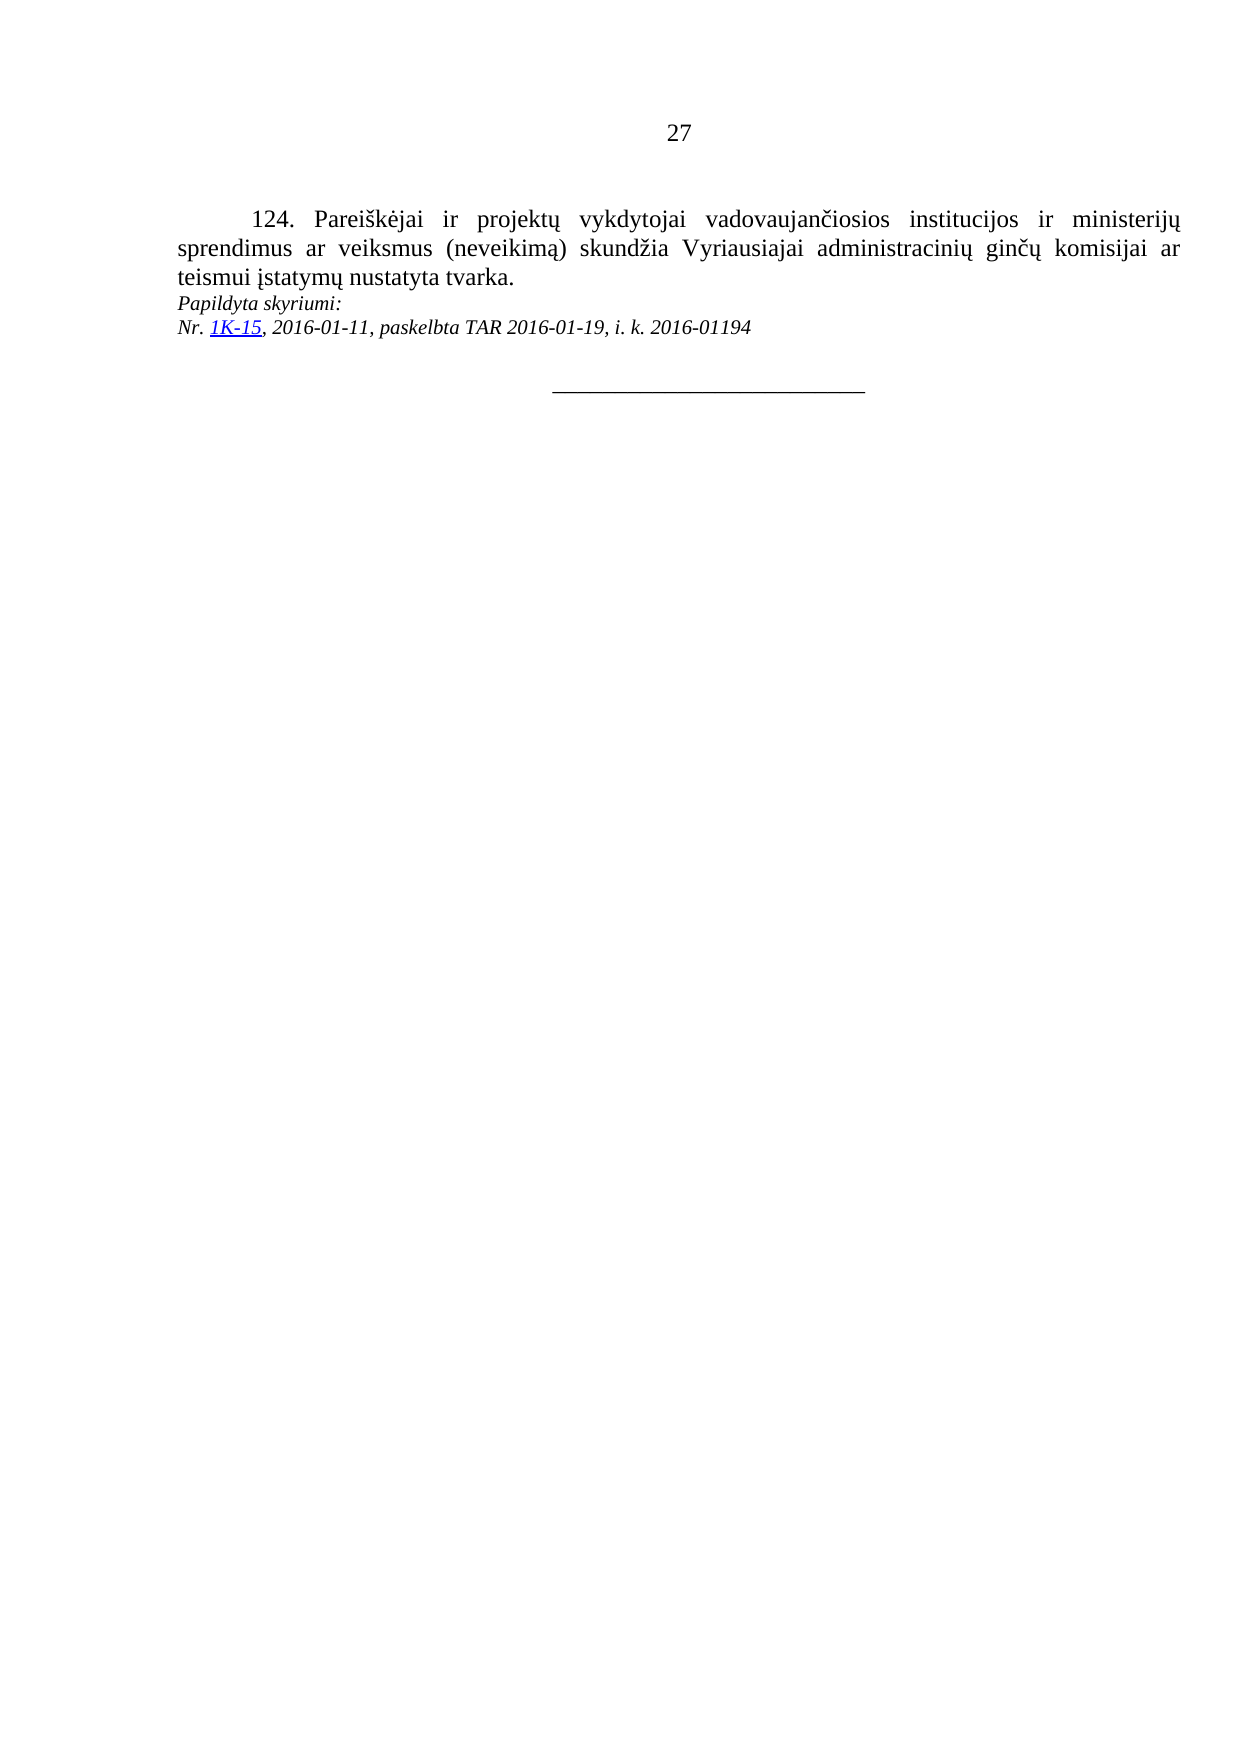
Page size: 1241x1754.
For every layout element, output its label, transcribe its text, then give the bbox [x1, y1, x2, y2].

text 124. Pareiškėjai ir projektų vykdytojai vadovaujančiosios institucijos ir ministerijų sprendimus ar veiksmus (neveikimą) skundžia Vyriausiajai administracinių ginčų komisijai ar teismui įstatymų nustatyta tvarka. [177, 204, 1181, 291]
text _________________________ [236, 367, 1181, 396]
text Nr. 1K-15, 2016-01-11, paskelbta TAR 2016-01-19, i. k. 2016-01194 [177, 315, 1181, 339]
text Papildyta skyriumi: [177, 291, 1181, 315]
